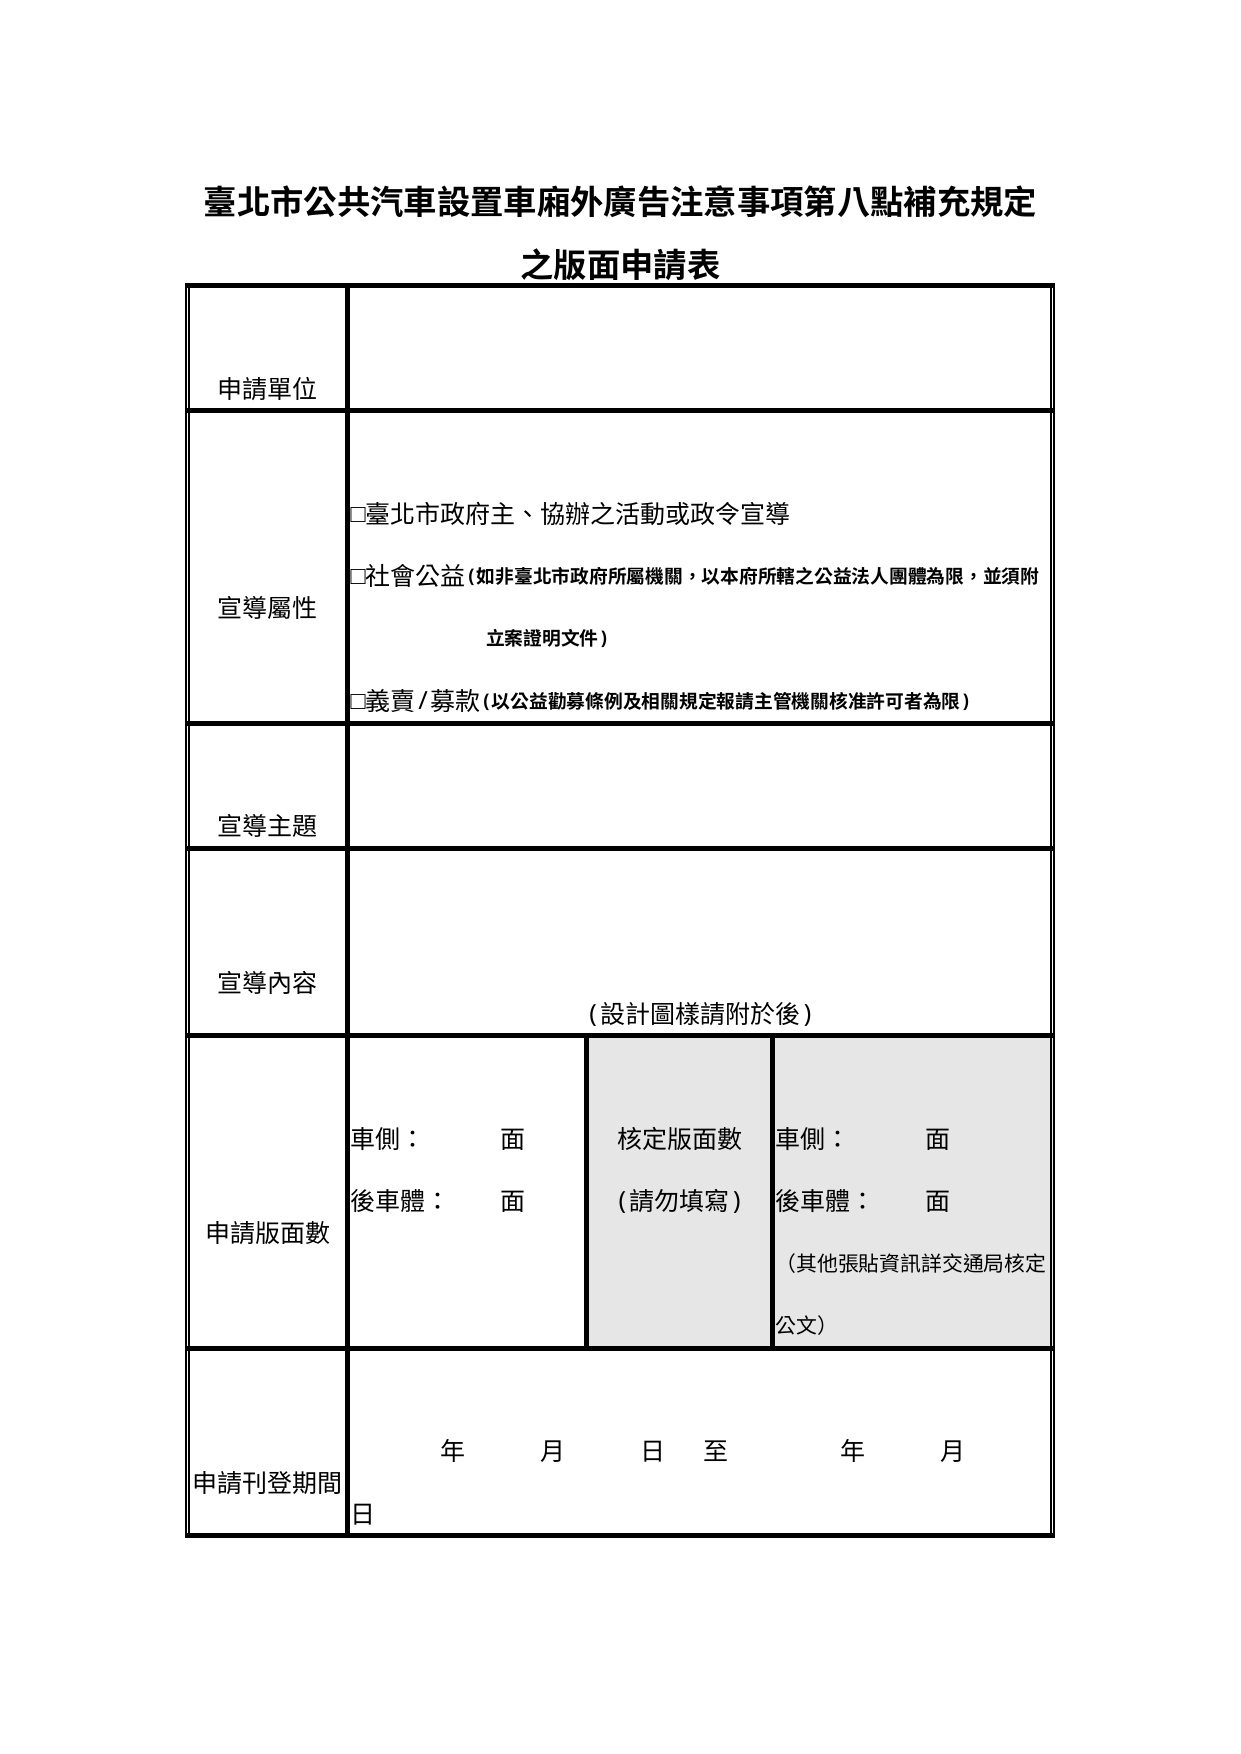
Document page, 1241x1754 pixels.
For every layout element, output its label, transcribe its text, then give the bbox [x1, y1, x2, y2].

table_cell 申請版面數 [190, 1038, 345, 1346]
table_cell 核定版面數 (請勿填寫) [589, 1038, 770, 1346]
table_header 申請單位 [190, 288, 345, 408]
table_cell 車側： 面 後車體： 面 [350, 1038, 584, 1346]
text 臺北市公共汽車設置車廂外廣告注意事項第八點補充規定之版面申請表 [187, 158, 1053, 283]
table_cell 申請刊登期間 [190, 1351, 345, 1533]
table_cell 車側： 面 後車體： 面 （其他張貼資訊詳交通局核定公文） [775, 1038, 1050, 1346]
table_cell 宣導屬性 [190, 413, 345, 721]
table_cell 宣導主題 [190, 726, 345, 846]
table_cell 宣導內容 [190, 851, 345, 1033]
table_header [350, 288, 1050, 408]
table_cell [350, 726, 1050, 846]
table_cell (設計圖樣請附於後) [350, 851, 1050, 1033]
table_cell 年 月 日 至 年 月 日 [350, 1351, 1050, 1533]
table_cell □臺北市政府主、協辦之活動或政令宣導 □社會公益(如非臺北市政府所屬機關，以本府所轄之公益法人團體為限，並須附立案證明文件) □義賣/募款(以公益勸募條例及相關規定報請主管機關核准許可者為限) [350, 413, 1050, 721]
